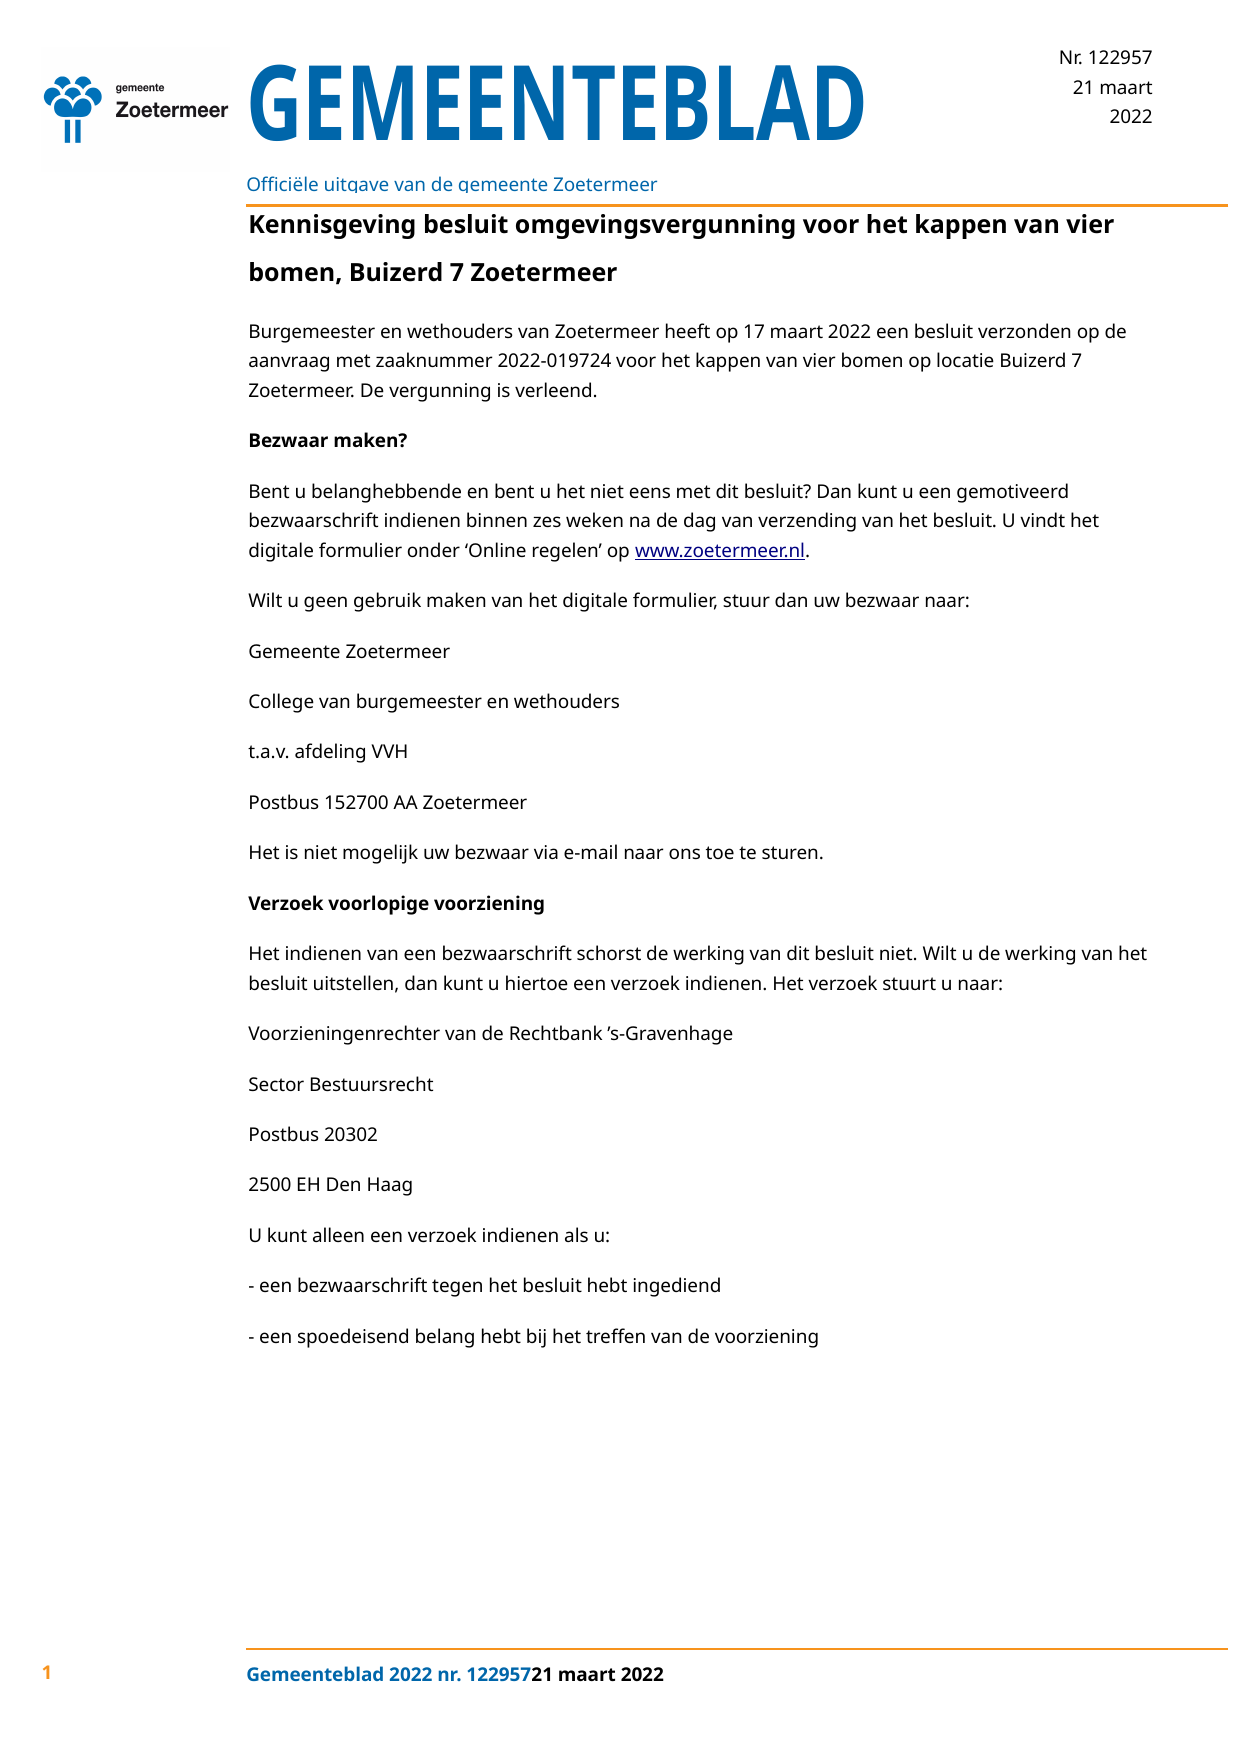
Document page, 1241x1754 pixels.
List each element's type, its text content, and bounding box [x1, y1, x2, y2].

text Voorzieningenrechter van de Rechtbank ’s-Gravenhage [248, 1020, 1152, 1046]
text Kennisgeving besluit omgevingsvergunning voor het kappen van vier bomen, Buizerd 7 Zoetermeer [248, 207, 1152, 288]
text Sector Bestuursrecht [248, 1071, 1152, 1097]
text Postbus 152700 AA Zoetermeer [248, 789, 1152, 815]
text Het indienen van een bezwaarschrift schorst de werking van dit besluit niet. Wilt u de werking van het besluit uitstellen, dan kunt u hiertoe een verzoek indienen. Het verzoek stuurt u naar: [248, 940, 1152, 996]
text - een bezwaarschrift tegen het besluit hebt ingediend [248, 1272, 1152, 1298]
picture [41, 47, 231, 172]
text 2500 EH Den Haag [248, 1172, 1152, 1197]
text Postbus 20302 [248, 1121, 1152, 1147]
text t.a.v. afdeling VVH [248, 739, 1152, 764]
text Wilt u geen gebruik maken van het digitale formulier, stuur dan uw bezwaar naar: [248, 587, 1152, 613]
text U kunt alleen een verzoek indienen als u: [248, 1222, 1152, 1248]
text Het is niet mogelijk uw bezwaar via e-mail naar ons toe te sturen. [248, 839, 1152, 865]
text Bent u belanghebbende en bent u het niet eens met dit besluit? Dan kunt u een gemotiveerd bezwaarschrift indienen binnen zes weken na de dag van verzending van het besluit. U vindt het digitale formulier onder ‘Online regelen’ op www.zoetermeer.nl. [248, 478, 1152, 563]
text Burgemeester en wethouders van Zoetermeer heeft op 17 maart 2022 een besluit verzonden op de aanvraag met zaaknummer 2022-019724 voor het kappen van vier bomen op locatie Buizerd 7 Zoetermeer. De vergunning is verleend. [248, 318, 1152, 403]
text Gemeente Zoetermeer [248, 638, 1152, 664]
text College van burgemeester en wethouders [248, 688, 1152, 714]
text Verzoek voorlopige voorziening [248, 890, 1152, 916]
text - een spoedeisend belang hebt bij het treffen van de voorziening [248, 1323, 1152, 1349]
text Bezwaar maken? [248, 427, 1152, 453]
